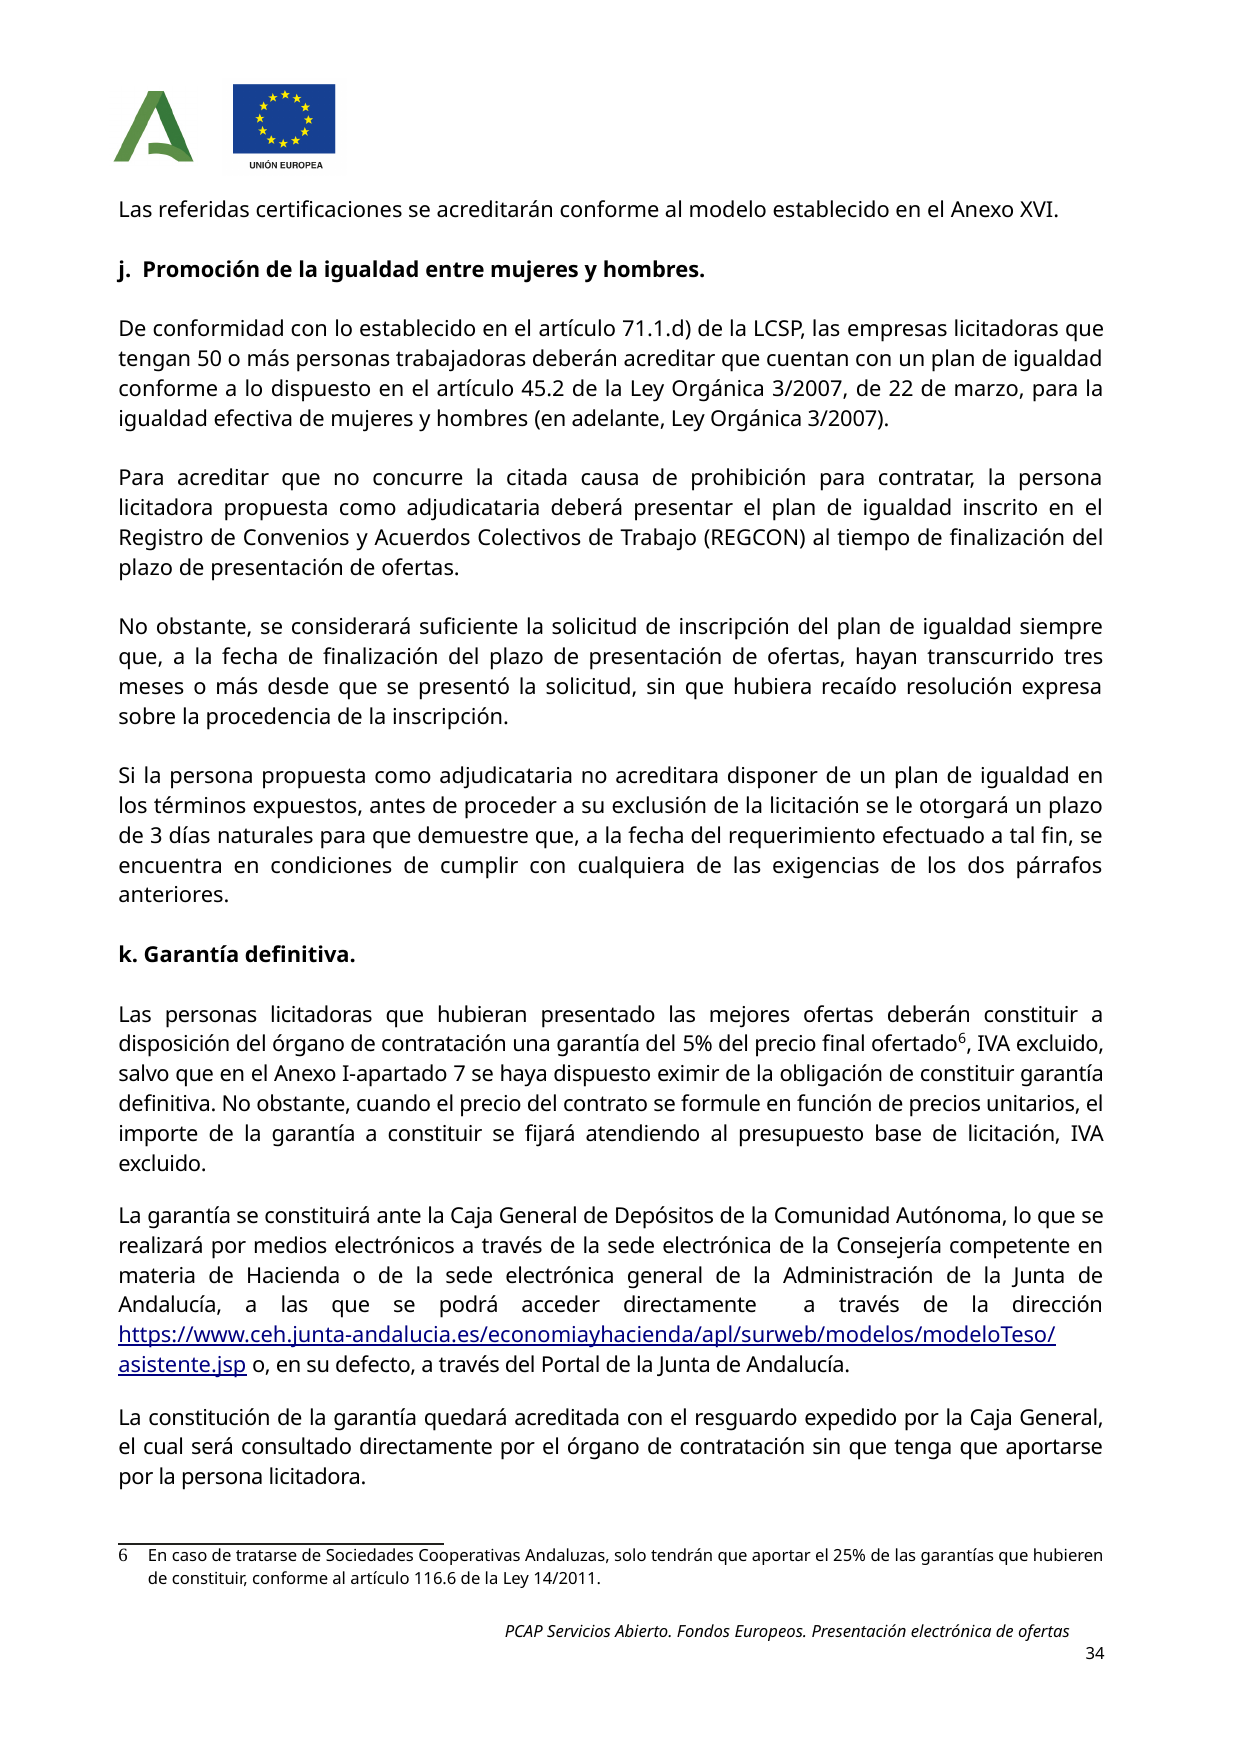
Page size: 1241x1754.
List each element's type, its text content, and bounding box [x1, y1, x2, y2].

text En caso de tratarse de Sociedades Cooperativas Andaluzas, solo tendrán que aportar el 25% de las garantías que hubieren de constituir, conforme al artículo 116.6 de la Ley 14/2011. [118, 1544, 1104, 1589]
text No obstante, se considerará suficiente la solicitud de inscripción del plan de igualdad siempre que, a la fecha de finalización del plazo de presentación de ofertas, hayan transcurrido tres meses o más desde que se presentó la solicitud, sin que hubiera recaído resolución expresa sobre la procedencia de la inscripción. [118, 611, 1104, 731]
text Las referidas certificaciones se acreditarán conforme al modelo establecido en el Anexo XVI. [118, 194, 1104, 224]
text La garantía se constituirá ante la Caja General de Depósitos de la Comunidad Autónoma, lo que se realizará por medios electrónicos a través de la sede electrónica de la Consejería competente en materia de Hacienda o de la sede electrónica general de la Administración de la Junta de Andalucía, a las que se podrá acceder directamente a través de la dirección https://www.ceh.junta-andalucia.es/economiayhacienda/apl/surweb/modelos/modeloTeso/asistente.jsp o, en su defecto, a través del Portal de la Junta de Andalucía. [118, 1200, 1104, 1379]
picture [221, 78, 347, 176]
text j. Promoción de la igualdad entre mujeres y hombres. [118, 254, 1104, 284]
text De conformidad con lo establecido en el artículo 71.1.d) de la LCSP, las empresas licitadoras que tengan 50 o más personas trabajadoras deberán acreditar que cuentan con un plan de igualdad conforme a lo dispuesto en el artículo 45.2 de la Ley Orgánica 3/2007, de 22 de marzo, para la igualdad efectiva de mujeres y hombres (en adelante, Ley Orgánica 3/2007). [118, 313, 1104, 433]
text La constitución de la garantía quedará acreditada con el resguardo expedido por la Caja General, el cual será consultado directamente por el órgano de contratación sin que tenga que aportarse por la persona licitadora. [118, 1402, 1104, 1491]
picture [109, 86, 198, 166]
text Las personas licitadoras que hubieran presentado las mejores ofertas deberán constituir a disposición del órgano de contratación una garantía del 5% del precio final ofertado, IVA excluido, salvo que en el Anexo I-apartado 7 se haya dispuesto eximir de la obligación de constituir garantía definitiva. No obstante, cuando el precio del contrato se formule en función de precios unitarios, el importe de la garantía a constituir se fijará atendiendo al presupuesto base de licitación, IVA excluido. [118, 999, 1104, 1177]
text Para acreditar que no concurre la citada causa de prohibición para contratar, la persona licitadora propuesta como adjudicataria deberá presentar el plan de igualdad inscrito en el Registro de Convenios y Acuerdos Colectivos de Trabajo (REGCON) al tiempo de finalización del plazo de presentación de ofertas. [118, 462, 1104, 582]
text k. Garantía definitiva. [118, 939, 1104, 969]
text Si la persona propuesta como adjudicataria no acreditara disponer de un plan de igualdad en los términos expuestos, antes de proceder a su exclusión de la licitación se le otorgará un plazo de 3 días naturales para que demuestre que, a la fecha del requerimiento efectuado a tal fin, se encuentra en condiciones de cumplir con cualquiera de las exigencias de los dos párrafos anteriores. [118, 760, 1104, 909]
